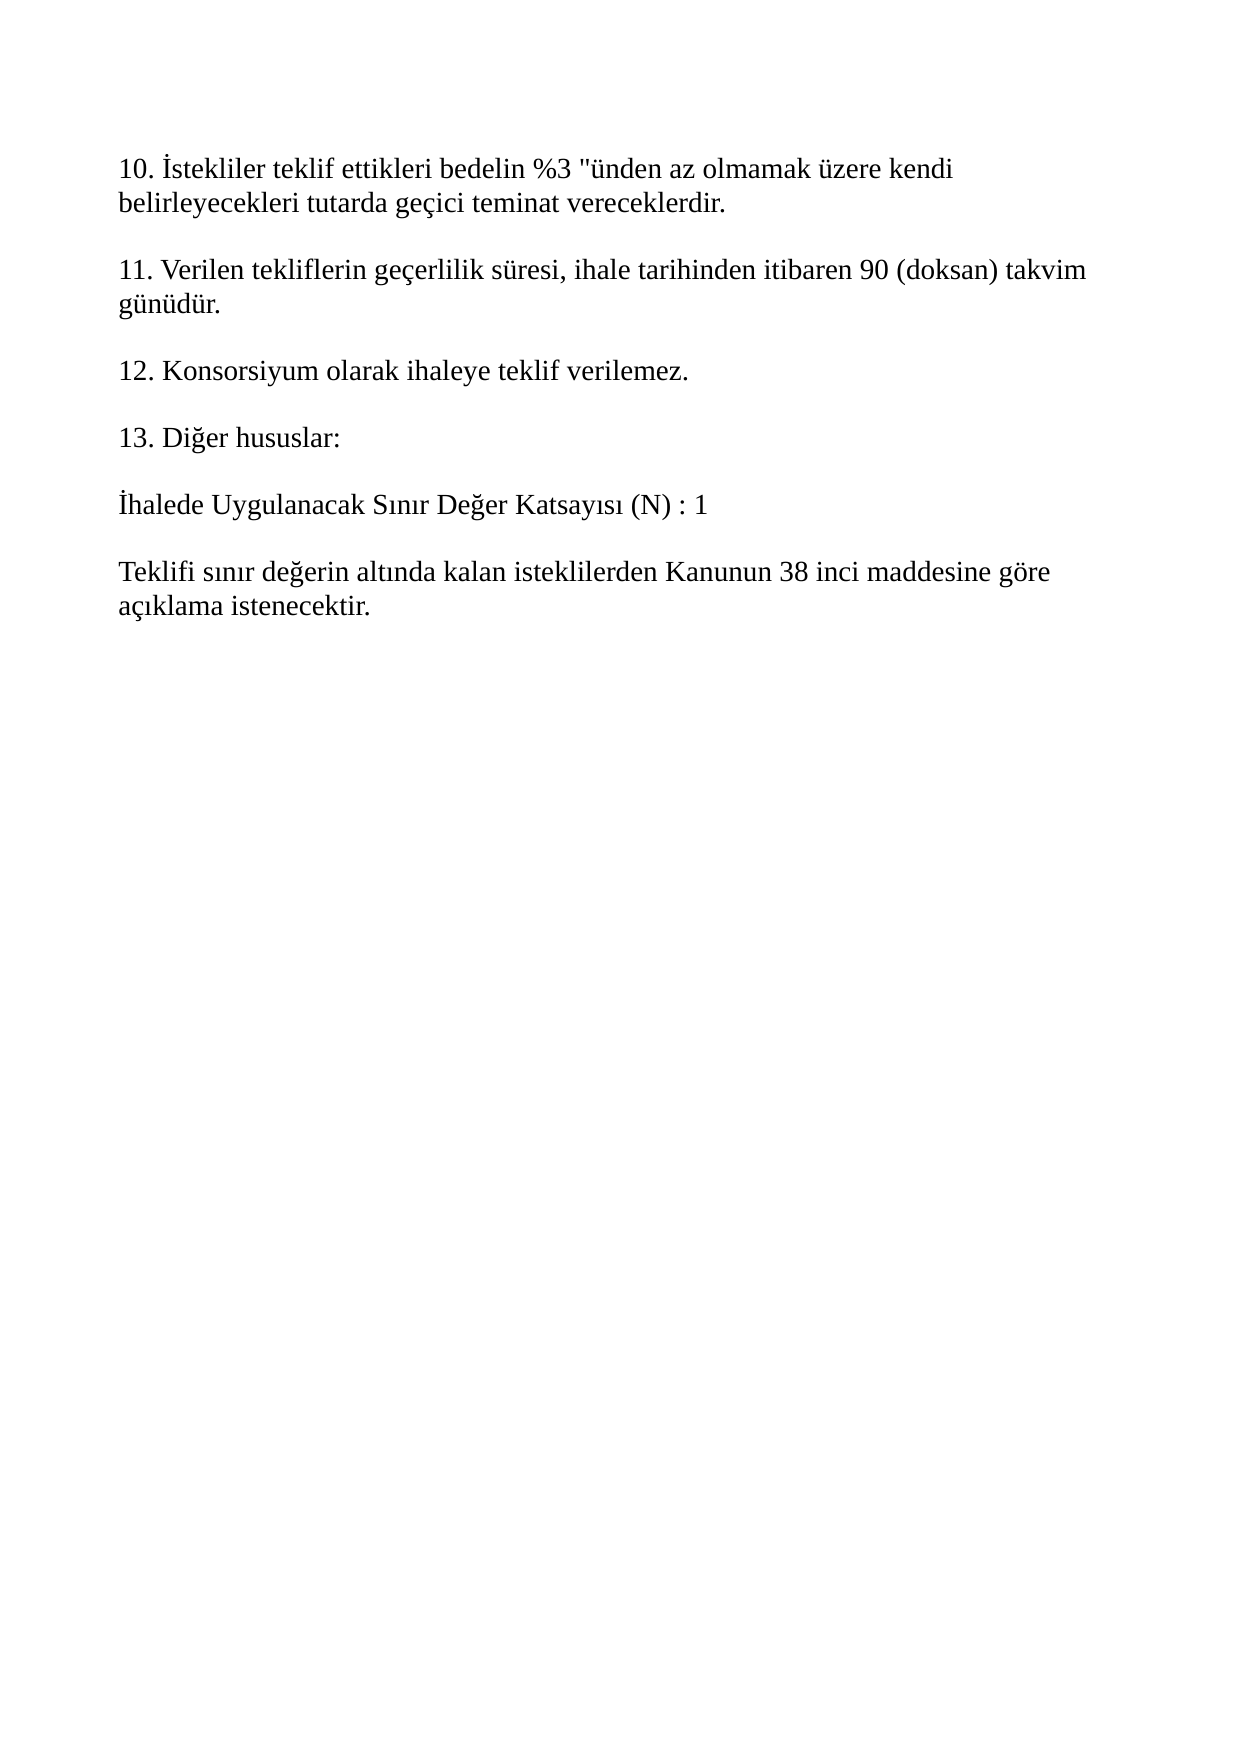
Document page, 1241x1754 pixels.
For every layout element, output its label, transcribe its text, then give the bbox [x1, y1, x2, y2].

text 12. Konsorsiyum olarak ihaleye teklif verilemez. [118, 353, 1122, 386]
text 11. Verilen tekliflerin geçerlilik süresi, ihale tarihinden itibaren 90 (doksan) takvim günüdür. [118, 252, 1122, 319]
text İhalede Uygulanacak Sınır Değer Katsayısı (N) : 1 [118, 487, 1122, 521]
text 10. İstekliler teklif ettikleri bedelin %3 "ünden az olmamak üzere kendi belirleyecekleri tutarda geçici teminat vereceklerdir. [118, 152, 1122, 219]
text 13. Diğer hususlar: [118, 420, 1122, 453]
text Teklifi sınır değerin altında kalan isteklilerden Kanunun 38 inci maddesine göre açıklama istenecektir. [118, 554, 1122, 621]
